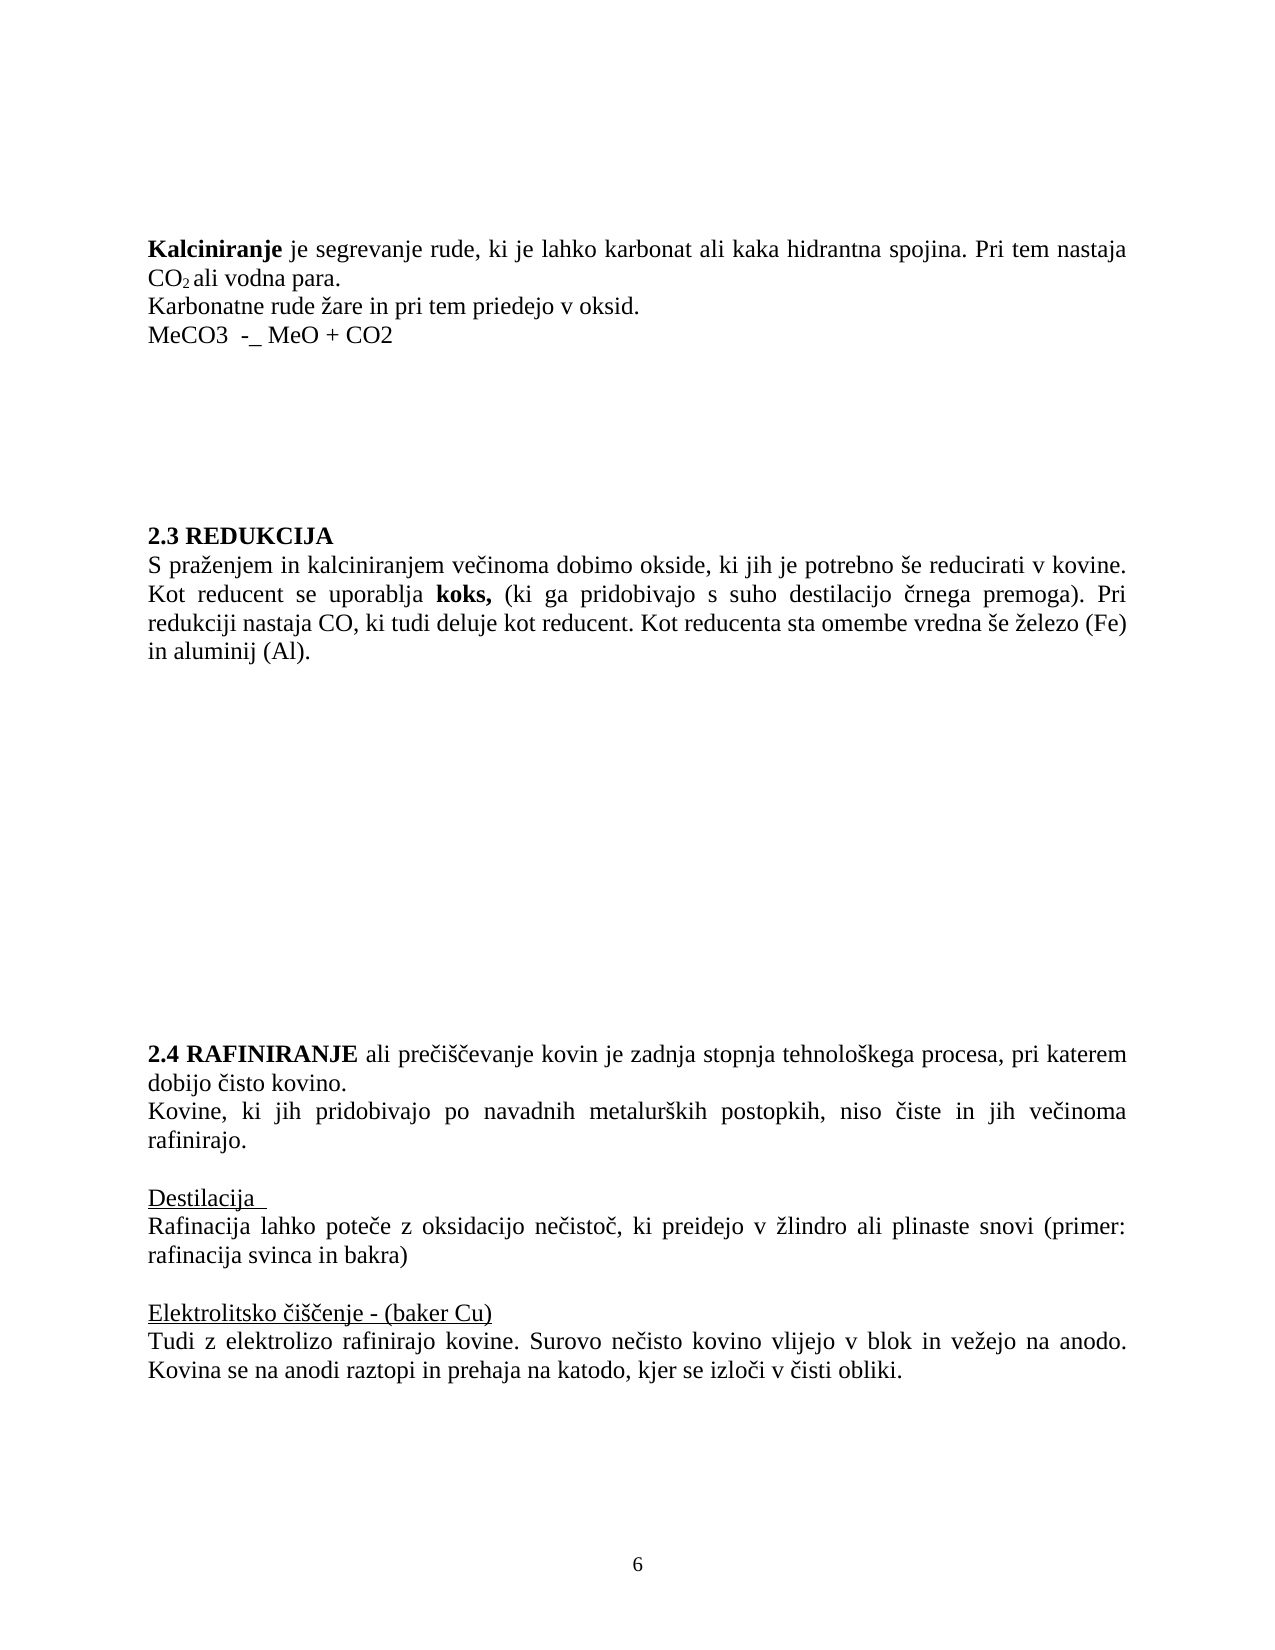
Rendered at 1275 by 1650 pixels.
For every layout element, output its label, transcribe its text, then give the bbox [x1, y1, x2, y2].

text Rafinacija lahko poteče z oksidacijo nečistoč, ki preidejo v žlindro ali plinaste snovi (primer: rafinacija svinca in bakra) [148, 1211, 1127, 1269]
text Tudi z elektrolizo rafinira­jo kovine. Surovo nečisto kovino vlijejo v blok in vežejo na anodo. Kovina se na anodi raztopi in prehaja na katodo, kjer se izloči v čisti obliki. [148, 1326, 1127, 1384]
text Elektrolitsko čiščenje - (baker Cu) [148, 1298, 1127, 1326]
text Kalciniranje je segrevanje rude, ki je lahko karbonat ali kaka hidrantna spojina. Pri tem nastaja CO2 ali vodna para. [148, 234, 1127, 291]
text 2.3 REDUKCIJA [148, 521, 1127, 550]
text Kovine, ki jih pridobivajo po navadnih metalurških postopkih, niso čiste in jih večinoma rafinirajo. [148, 1096, 1127, 1154]
text MeCO3 -_ MeO + CO2 [148, 320, 1127, 349]
text 2.4 RAFINIRANJE ali prečiščevanje kovin je zadnja stopnja tehnološkega procesa, pri katerem dobijo čisto kovino. [148, 1039, 1127, 1096]
text S praženjem in kalciniranjem večinoma dobimo okside, ki jih je potrebno še reducirati v kovine. Kot reducent se uporablja koks, (ki ga pridobivajo s suho destilacijo črnega premoga). Pri redukciji nastaja CO, ki tudi deluje kot reducent. Kot reducenta sta omembe vredna še železo (Fe) in aluminij (Al). [148, 550, 1127, 665]
text Karbonatne rude žare in pri tem priedejo v oksid. [148, 291, 1127, 320]
text Destilacija [148, 1183, 1127, 1211]
